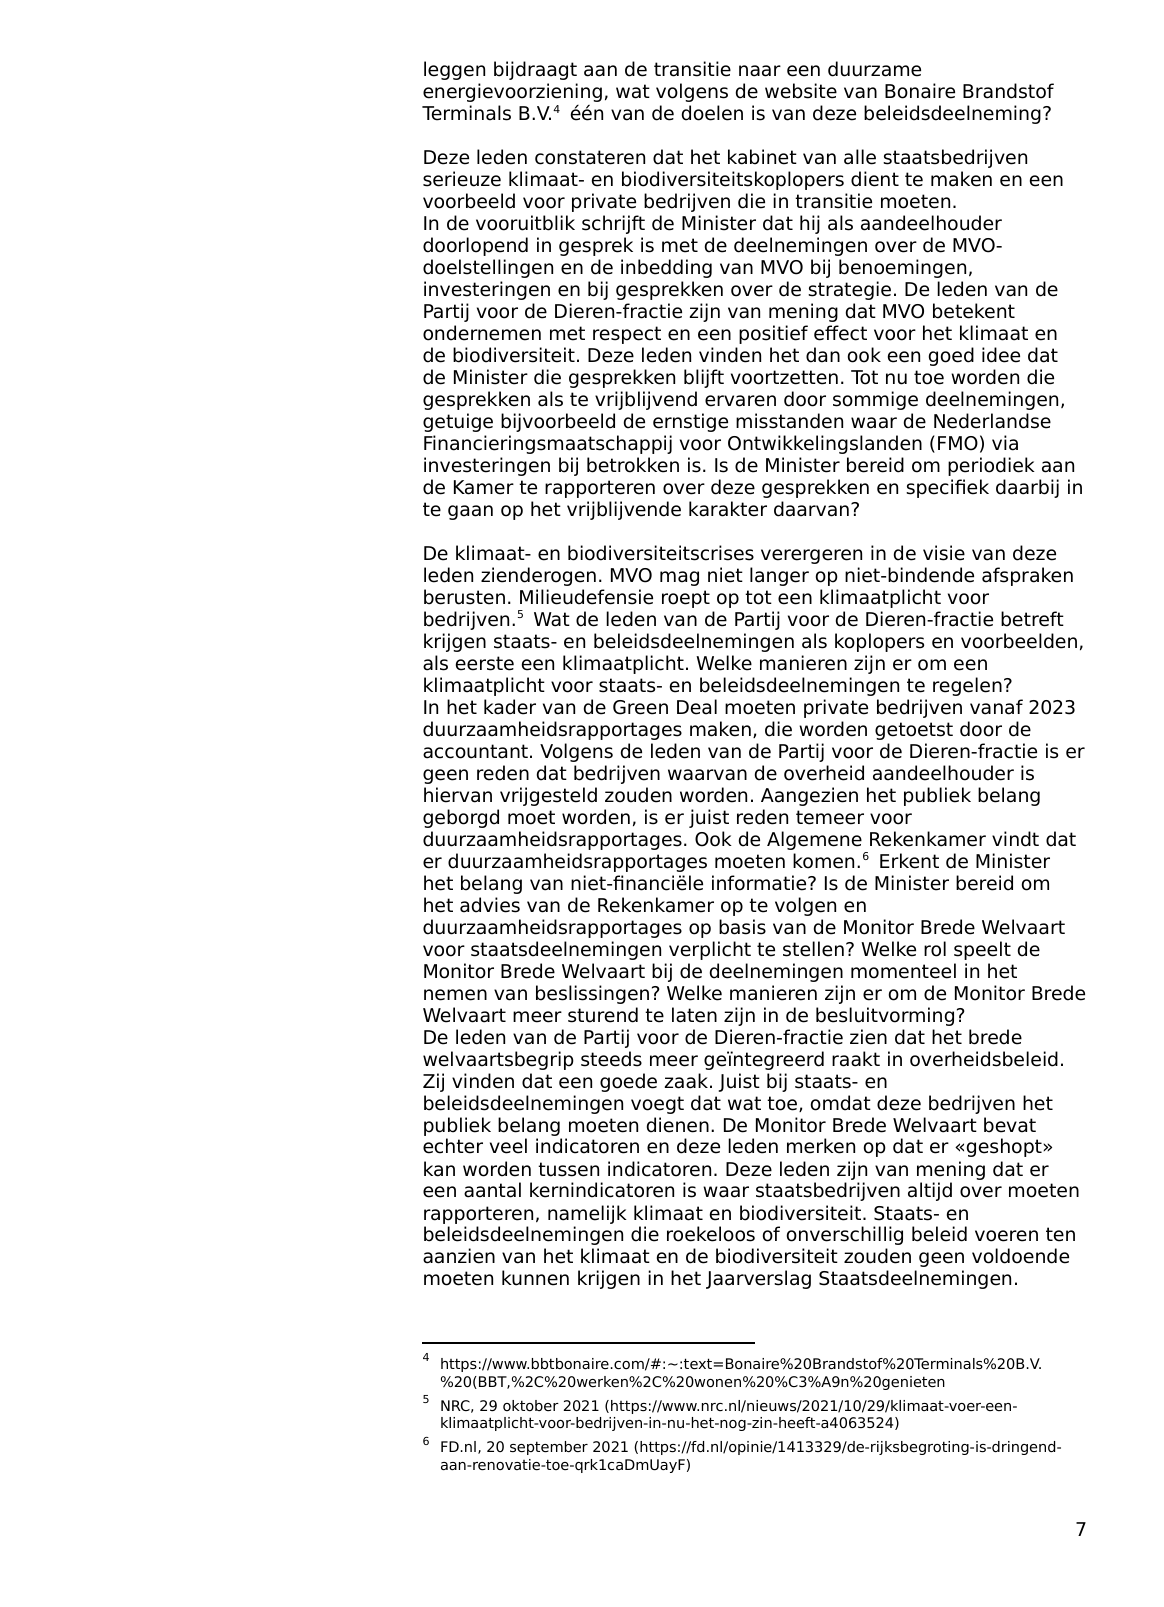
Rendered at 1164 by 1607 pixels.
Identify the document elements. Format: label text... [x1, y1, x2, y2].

text NRC, 29 oktober 2021 (https://www.nrc.nl/nieuws/2021/10/29/klimaat-voer-een-klimaatplicht-voor-bedrijven-in-nu-het-nog-zin-heeft-a4063524) [422, 1393, 1087, 1432]
text De klimaat- en biodiversiteitscrises verergeren in de visie van deze leden zienderogen. MVO mag niet langer op niet-bindende afspraken berusten. Milieudefensie roept op tot een klimaatplicht voor bedrijven. Wat de leden van de Partij voor de Dieren-fractie betreft krijgen staats- en beleidsdeelnemingen als koplopers en voorbeelden, als eerste een klimaatplicht. Welke manieren zijn er om een klimaatplicht voor staats- en beleidsdeelnemingen te regelen? [422, 543, 1087, 697]
text Deze leden constateren dat het kabinet van alle staatsbedrijven serieuze klimaat- en biodiversiteitskoplopers dient te maken en een voorbeeld voor private bedrijven die in transitie moeten. [422, 147, 1087, 213]
text https://www.bbtbonaire.com/#:~:text=Bonaire%20Brandstof%20Terminals%20B.V.%20(BBT,%2C%20werken%2C%20wonen%20%C3%A9n%20genieten [422, 1352, 1087, 1391]
text leggen bijdraagt aan de transitie naar een duurzame energievoorziening, wat volgens de website van Bonaire Brandstof Terminals B.V. één van de doelen is van deze beleidsdeelneming? [422, 59, 1087, 125]
text In de vooruitblik schrijft de Minister dat hij als aandeelhouder doorlopend in gesprek is met de deelnemingen over de MVO-doelstellingen en de inbedding van MVO bij benoemingen, investeringen en bij gesprekken over de strategie. De leden van de Partij voor de Dieren-fractie zijn van mening dat MVO betekent ondernemen met respect en een positief effect voor het klimaat en de biodiversiteit. Deze leden vinden het dan ook een goed idee dat de Minister die gesprekken blijft voortzetten. Tot nu toe worden die gesprekken als te vrijblijvend ervaren door sommige deelnemingen, getuige bijvoorbeeld de ernstige misstanden waar de Nederlandse Financieringsmaatschappij voor Ontwikkelingslanden (FMO) via investeringen bij betrokken is. Is de Minister bereid om periodiek aan de Kamer te rapporteren over deze gesprekken en specifiek daarbij in te gaan op het vrijblijvende karakter daarvan? [422, 213, 1087, 521]
text In het kader van de Green Deal moeten private bedrijven vanaf 2023 duurzaamheidsrapportages maken, die worden getoetst door de accountant. Volgens de leden van de Partij voor de Dieren-fractie is er geen reden dat bedrijven waarvan de overheid aandeelhouder is hiervan vrijgesteld zouden worden. Aangezien het publiek belang geborgd moet worden, is er juist reden temeer voor duurzaamheidsrapportages. Ook de Algemene Rekenkamer vindt dat er duurzaamheidsrapportages moeten komen. Erkent de Minister het belang van niet-financiële informatie? Is de Minister bereid om het advies van de Rekenkamer op te volgen en duurzaamheidsrapportages op basis van de Monitor Brede Welvaart voor staatsdeelnemingen verplicht te stellen? Welke rol speelt de Monitor Brede Welvaart bij de deelnemingen momenteel in het nemen van beslissingen? Welke manieren zijn er om de Monitor Brede Welvaart meer sturend te laten zijn in de besluitvorming? [422, 697, 1087, 1027]
text FD.nl, 20 september 2021 (https://fd.nl/opinie/1413329/de-rijksbegroting-is-dringend-aan-renovatie-toe-qrk1caDmUayF) [422, 1435, 1087, 1474]
text De leden van de Partij voor de Dieren-fractie zien dat het brede welvaartsbegrip steeds meer geïntegreerd raakt in overheidsbeleid. Zij vinden dat een goede zaak. Juist bij staats- en beleidsdeelnemingen voegt dat wat toe, omdat deze bedrijven het publiek belang moeten dienen. De Monitor Brede Welvaart bevat echter veel indicatoren en deze leden merken op dat er «geshopt» kan worden tussen indicatoren. Deze leden zijn van mening dat er een aantal kernindicatoren is waar staatsbedrijven altijd over moeten rapporteren, namelijk klimaat en biodiversiteit. Staats- en beleidsdeelnemingen die roekeloos of onverschillig beleid voeren ten aanzien van het klimaat en de biodiversiteit zouden geen voldoende moeten kunnen krijgen in het Jaarverslag Staatsdeelnemingen. [422, 1027, 1087, 1290]
